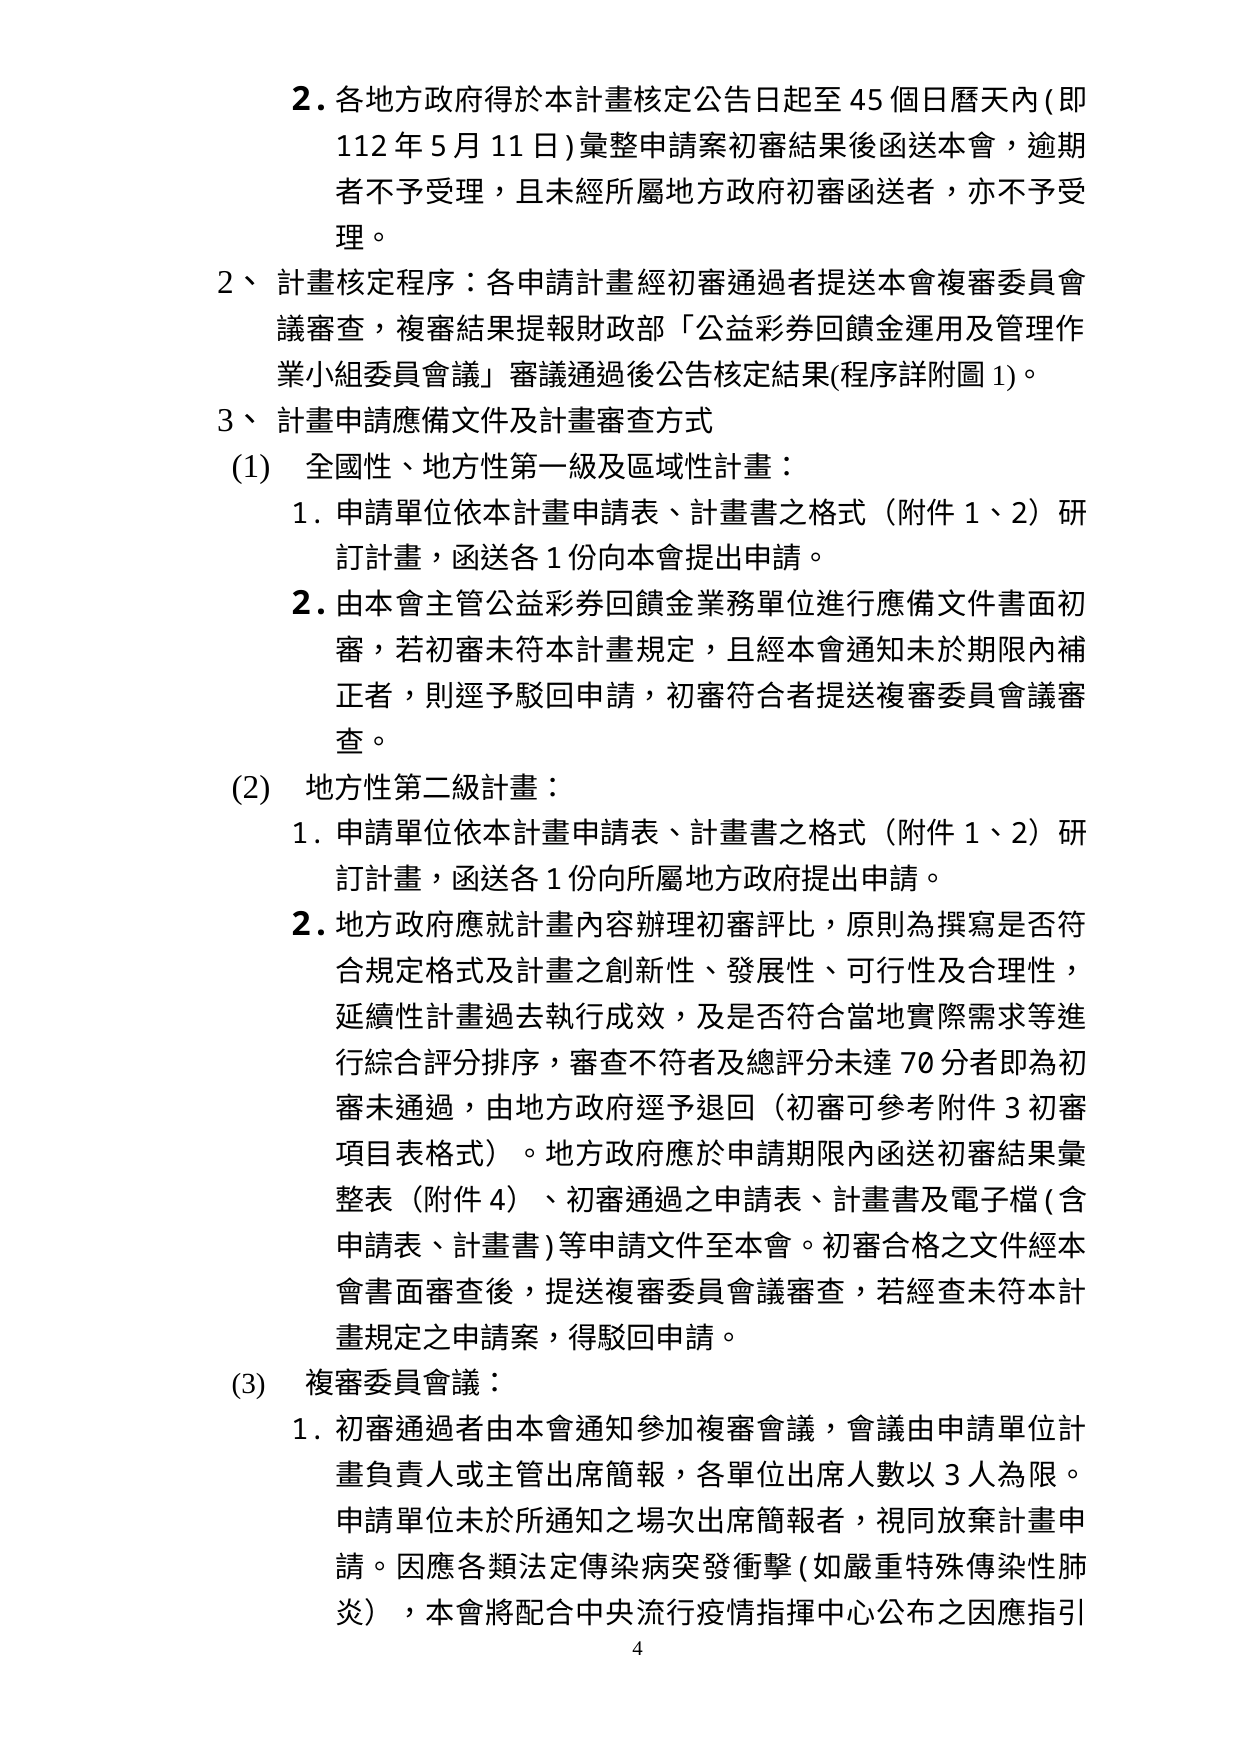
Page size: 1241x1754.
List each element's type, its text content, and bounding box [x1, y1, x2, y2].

list 全國性、地方性第一級及區域性計畫： [231, 441, 1087, 486]
list 由本會主管公益彩券回饋金業務單位進行應備文件書面初審，若初審未符本計畫規定，且經本會通知未於期限內補正者，則逕予駁回申請，初審符合者提送複審委員會議審查。 [291, 578, 1087, 761]
list 計畫核定程序：各申請計畫經初審通過者提送本會複審委員會議審查，複審結果提報財政部「公益彩券回饋金運用及管理作業小組委員會議」審議通過後公告核定結果(程序詳附圖1)。 [217, 257, 1087, 395]
list 計畫申請應備文件及計畫審查方式 [217, 395, 1087, 441]
list 地方政府應就計畫內容辦理初審評比，原則為撰寫是否符合規定格式及計畫之創新性、發展性、可行性及合理性，延續性計畫過去執行成效，及是否符合當地實際需求等進行綜合評分排序，審查不符者及總評分未達70分者即為初審未通過，由地方政府逕予退回（初審可參考附件3初審項目表格式）。地方政府應於申請期限內函送初審結果彙整表（附件4）、初審通過之申請表、計畫書及電子檔(含申請表、計畫書)等申請文件至本會。初審合格之文件經本會書面審查後，提送複審委員會議審查，若經查未符本計畫規定之申請案，得駁回申請。 [291, 899, 1087, 1357]
list 複審委員會議： [231, 1357, 1087, 1403]
list 申請單位依本計畫申請表、計畫書之格式（附件1、2）研訂計畫，函送各1份向本會提出申請。 [291, 486, 1087, 578]
list 各地方政府得於本計畫核定公告日起至45個日曆天內(即112年5月11日)彙整申請案初審結果後函送本會，逾期者不予受理，且未經所屬地方政府初審函送者，亦不予受理。 [291, 74, 1087, 257]
list 初審通過者由本會通知參加複審會議，會議由申請單位計畫負責人或主管出席簡報，各單位出席人數以3人為限。申請單位未於所通知之場次出席簡報者，視同放棄計畫申請。因應各類法定傳染病突發衝擊(如嚴重特殊傳染性肺炎），本會將配合中央流行疫情指揮中心公布之因應指引 [291, 1403, 1087, 1632]
list 地方性第二級計畫： [231, 761, 1087, 807]
list 申請單位依本計畫申請表、計畫書之格式（附件1、2）研訂計畫，函送各1份向所屬地方政府提出申請。 [291, 807, 1087, 899]
